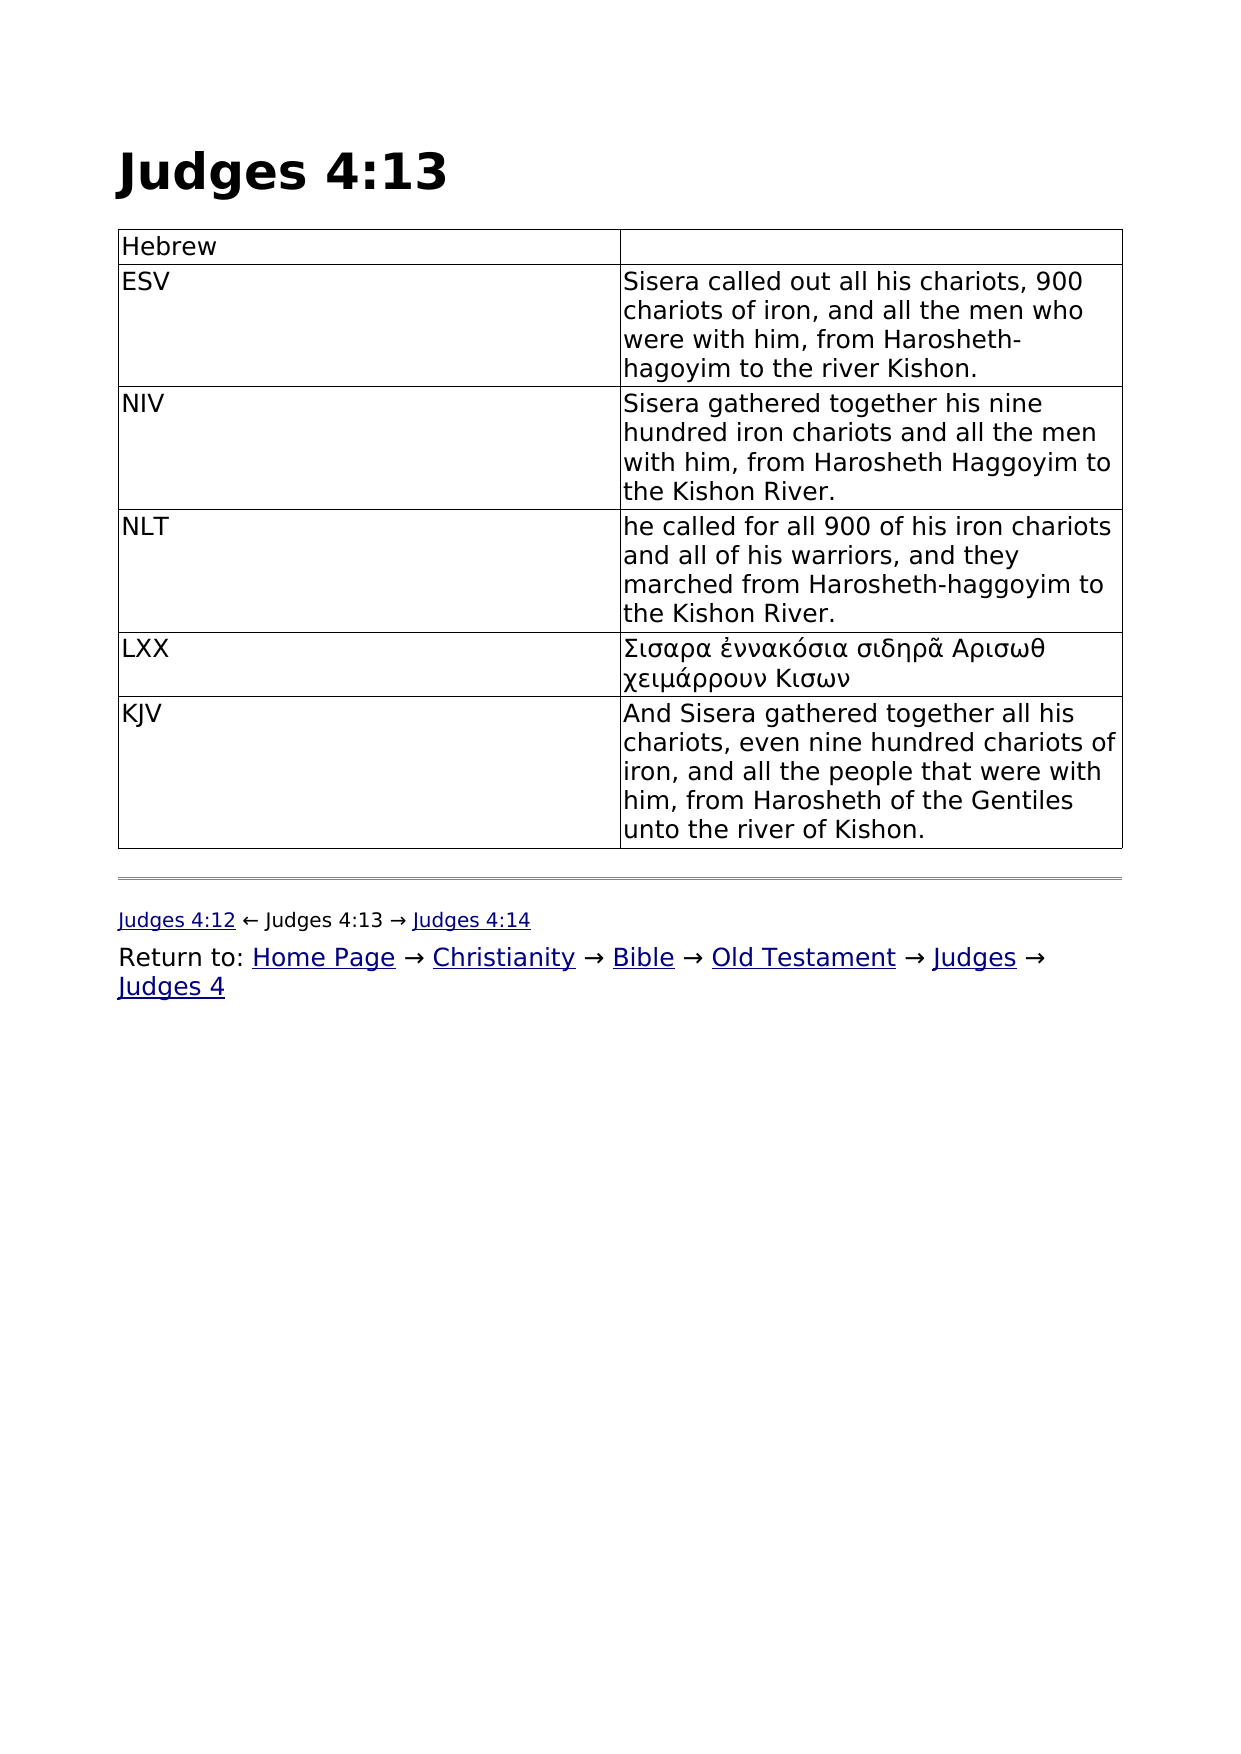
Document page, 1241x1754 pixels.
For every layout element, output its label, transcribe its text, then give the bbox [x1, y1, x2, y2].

table_cell KJV [119, 697, 620, 848]
table_header [621, 230, 1122, 264]
table_cell he called for all 900 of his iron chariots and all of his warriors, and they marched from Harosheth-haggoyim to the Kishon River. [621, 510, 1122, 632]
table_cell NLT [119, 510, 620, 632]
table_header Hebrew [119, 230, 620, 264]
table_cell And Sisera gathered together all his chariots, even nine hundred chariots of iron, and all the people that were with him, from Harosheth of the Gentiles unto the river of Kishon. [621, 697, 1122, 848]
table_cell NIV [119, 387, 620, 509]
table_cell Σισαρα ἐννακόσια σιδηρᾶ Αρισωθ χειμάρρουν Κισων [621, 633, 1122, 696]
text Judges 4:12 ← Judges 4:13 → Judges 4:14 [118, 909, 1122, 943]
table_cell Sisera called out all his chariots, 900 chariots of iron, and all the men who were with him, from Harosheth-hagoyim to the river Kishon. [621, 265, 1122, 386]
table_cell LXX [119, 633, 620, 696]
subtitle Judges 4:13 [118, 143, 1122, 201]
text Return to: Home Page → Christianity → Bible → Old Testament → Judges → Judges 4 [118, 943, 1122, 1001]
table_cell ESV [119, 265, 620, 386]
table_cell Sisera gathered together his nine hundred iron chariots and all the men with him, from Harosheth Haggoyim to the Kishon River. [621, 387, 1122, 509]
